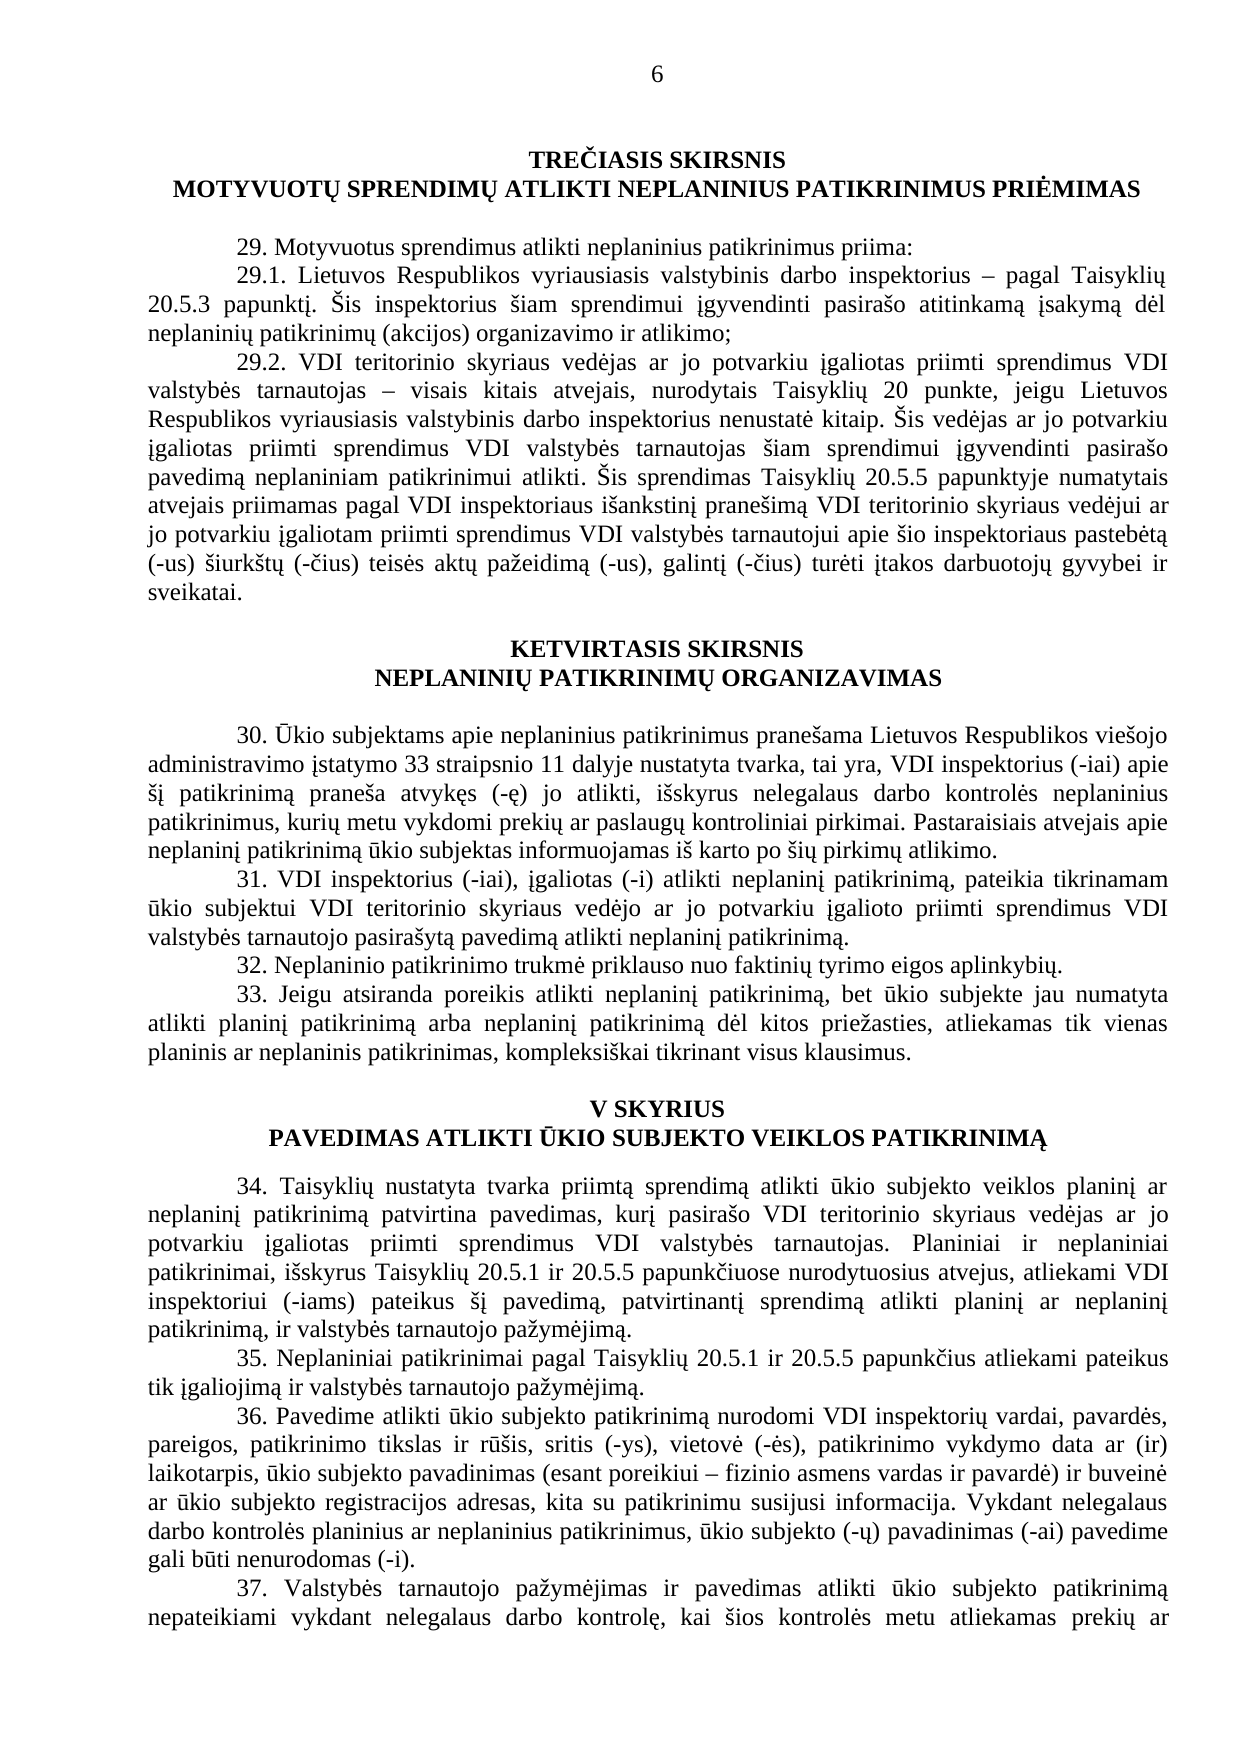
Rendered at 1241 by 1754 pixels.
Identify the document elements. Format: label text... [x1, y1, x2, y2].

text MOTYVUOTŲ SPRENDIMŲ ATLIKTI NEPLANINIUS PATIKRINIMUS PRIĖMIMAS [148, 174, 1166, 203]
text 30. Ūkio subjektams apie neplaninius patikrinimus pranešama Lietuvos Respublikos viešojo administravimo įstatymo 33 straipsnio 11 dalyje nustatyta tvarka, tai yra, VDI inspektorius (-iai) apie šį patikrinimą praneša atvykęs (-ę) jo atlikti, išskyrus nelegalaus darbo kontrolės neplaninius patikrinimus, kurių metu vykdomi prekių ar paslaugų kontroliniai pirkimai. Pastaraisiais atvejais apie neplaninį patikrinimą ūkio subjektas informuojamas iš karto po šių pirkimų atlikimo. [148, 720, 1169, 864]
text 36. Pavedime atlikti ūkio subjekto patikrinimą nurodomi VDI inspektorių vardai, pavardės, pareigos, patikrinimo tikslas ir rūšis, sritis (-ys), vietovė (-ės), patikrinimo vykdymo data ar (ir) laikotarpis, ūkio subjekto pavadinimas (esant poreikiui – fizinio asmens vardas ir pavardė) ir buveinė ar ūkio subjekto registracijos adresas, kita su patikrinimu susijusi informacija. Vykdant nelegalaus darbo kontrolės planinius ar neplaninius patikrinimus, ūkio subjekto (-ų) pavadinimas (-ai) pavedime gali būti nenurodomas (-i). [148, 1401, 1169, 1573]
text 29.2. VDI teritorinio skyriaus vedėjas ar jo potvarkiu įgaliotas priimti sprendimus VDI valstybės tarnautojas – visais kitais atvejais, nurodytais Taisyklių 20 punkte, jeigu Lietuvos Respublikos vyriausiasis valstybinis darbo inspektorius nenustatė kitaip. Šis vedėjas ar jo potvarkiu įgaliotas priimti sprendimus VDI valstybės tarnautojas šiam sprendimui įgyvendinti pasirašo pavedimą neplaniniam patikrinimui atlikti. Šis sprendimas Taisyklių 20.5.5 papunktyje numatytais atvejais priimamas pagal VDI inspektoriaus išankstinį pranešimą VDI teritorinio skyriaus vedėjui ar jo potvarkiu įgaliotam priimti sprendimus VDI valstybės tarnautojui apie šio inspektoriaus pastebėtą (-us) šiurkštų (-čius) teisės aktų pažeidimą (-us), galintį (-čius) turėti įtakos darbuotojų gyvybei ir sveikatai. [148, 347, 1169, 605]
text 37. Valstybės tarnautojo pažymėjimas ir pavedimas atlikti ūkio subjekto patikrinimą nepateikiami vykdant nelegalaus darbo kontrolę, kai šios kontrolės metu atliekamas prekių ar [148, 1573, 1169, 1631]
text PAVEDIMAS ATLIKTI ŪKIO SUBJEKTO VEIKLOS PATIKRINIMĄ [148, 1123, 1169, 1152]
text 31. VDI inspektorius (-iai), įgaliotas (-i) atlikti neplaninį patikrinimą, pateikia tikrinamam ūkio subjektui VDI teritorinio skyriaus vedėjo ar jo potvarkiu įgalioto priimti sprendimus VDI valstybės tarnautojo pasirašytą pavedimą atlikti neplaninį patikrinimą. [148, 864, 1169, 950]
text KETVIRTASIS SKIRSNIS [148, 634, 1166, 663]
text NEPLANINIŲ PATIKRINIMŲ ORGANIZAVIMAS [148, 663, 1169, 692]
text 35. Neplaniniai patikrinimai pagal Taisyklių 20.5.1 ir 20.5.5 papunkčius atliekami pateikus tik įgaliojimą ir valstybės tarnautojo pažymėjimą. [148, 1343, 1169, 1401]
text V SKYRIUS [148, 1094, 1166, 1123]
text 34. Taisyklių nustatyta tvarka priimtą sprendimą atlikti ūkio subjekto veiklos planinį ar neplaninį patikrinimą patvirtina pavedimas, kurį pasirašo VDI teritorinio skyriaus vedėjas ar jo potvarkiu įgaliotas priimti sprendimus VDI valstybės tarnautojas. Planiniai ir neplaniniai patikrinimai, išskyrus Taisyklių 20.5.1 ir 20.5.5 papunkčiuose nurodytuosius atvejus, atliekami VDI inspektoriui (-iams) pateikus šį pavedimą, patvirtinantį sprendimą atlikti planinį ar neplaninį patikrinimą, ir valstybės tarnautojo pažymėjimą. [148, 1171, 1169, 1343]
text 33. Jeigu atsiranda poreikis atlikti neplaninį patikrinimą, bet ūkio subjekte jau numatyta atlikti planinį patikrinimą arba neplaninį patikrinimą dėl kitos priežasties, atliekamas tik vienas planinis ar neplaninis patikrinimas, kompleksiškai tikrinant visus klausimus. [148, 979, 1169, 1065]
text 29. Motyvuotus sprendimus atlikti neplaninius patikrinimus priima: [148, 232, 1169, 260]
text TREČIASIS SKIRSNIS [148, 145, 1166, 174]
text 32. Neplaninio patikrinimo trukmė priklauso nuo faktinių tyrimo eigos aplinkybių. [148, 950, 1169, 979]
text 29.1. Lietuvos Respublikos vyriausiasis valstybinis darbo inspektorius – pagal Taisyklių 20.5.3 papunktį. Šis inspektorius šiam sprendimui įgyvendinti pasirašo atitinkamą įsakymą dėl neplaninių patikrinimų (akcijos) organizavimo ir atlikimo; [148, 260, 1166, 347]
